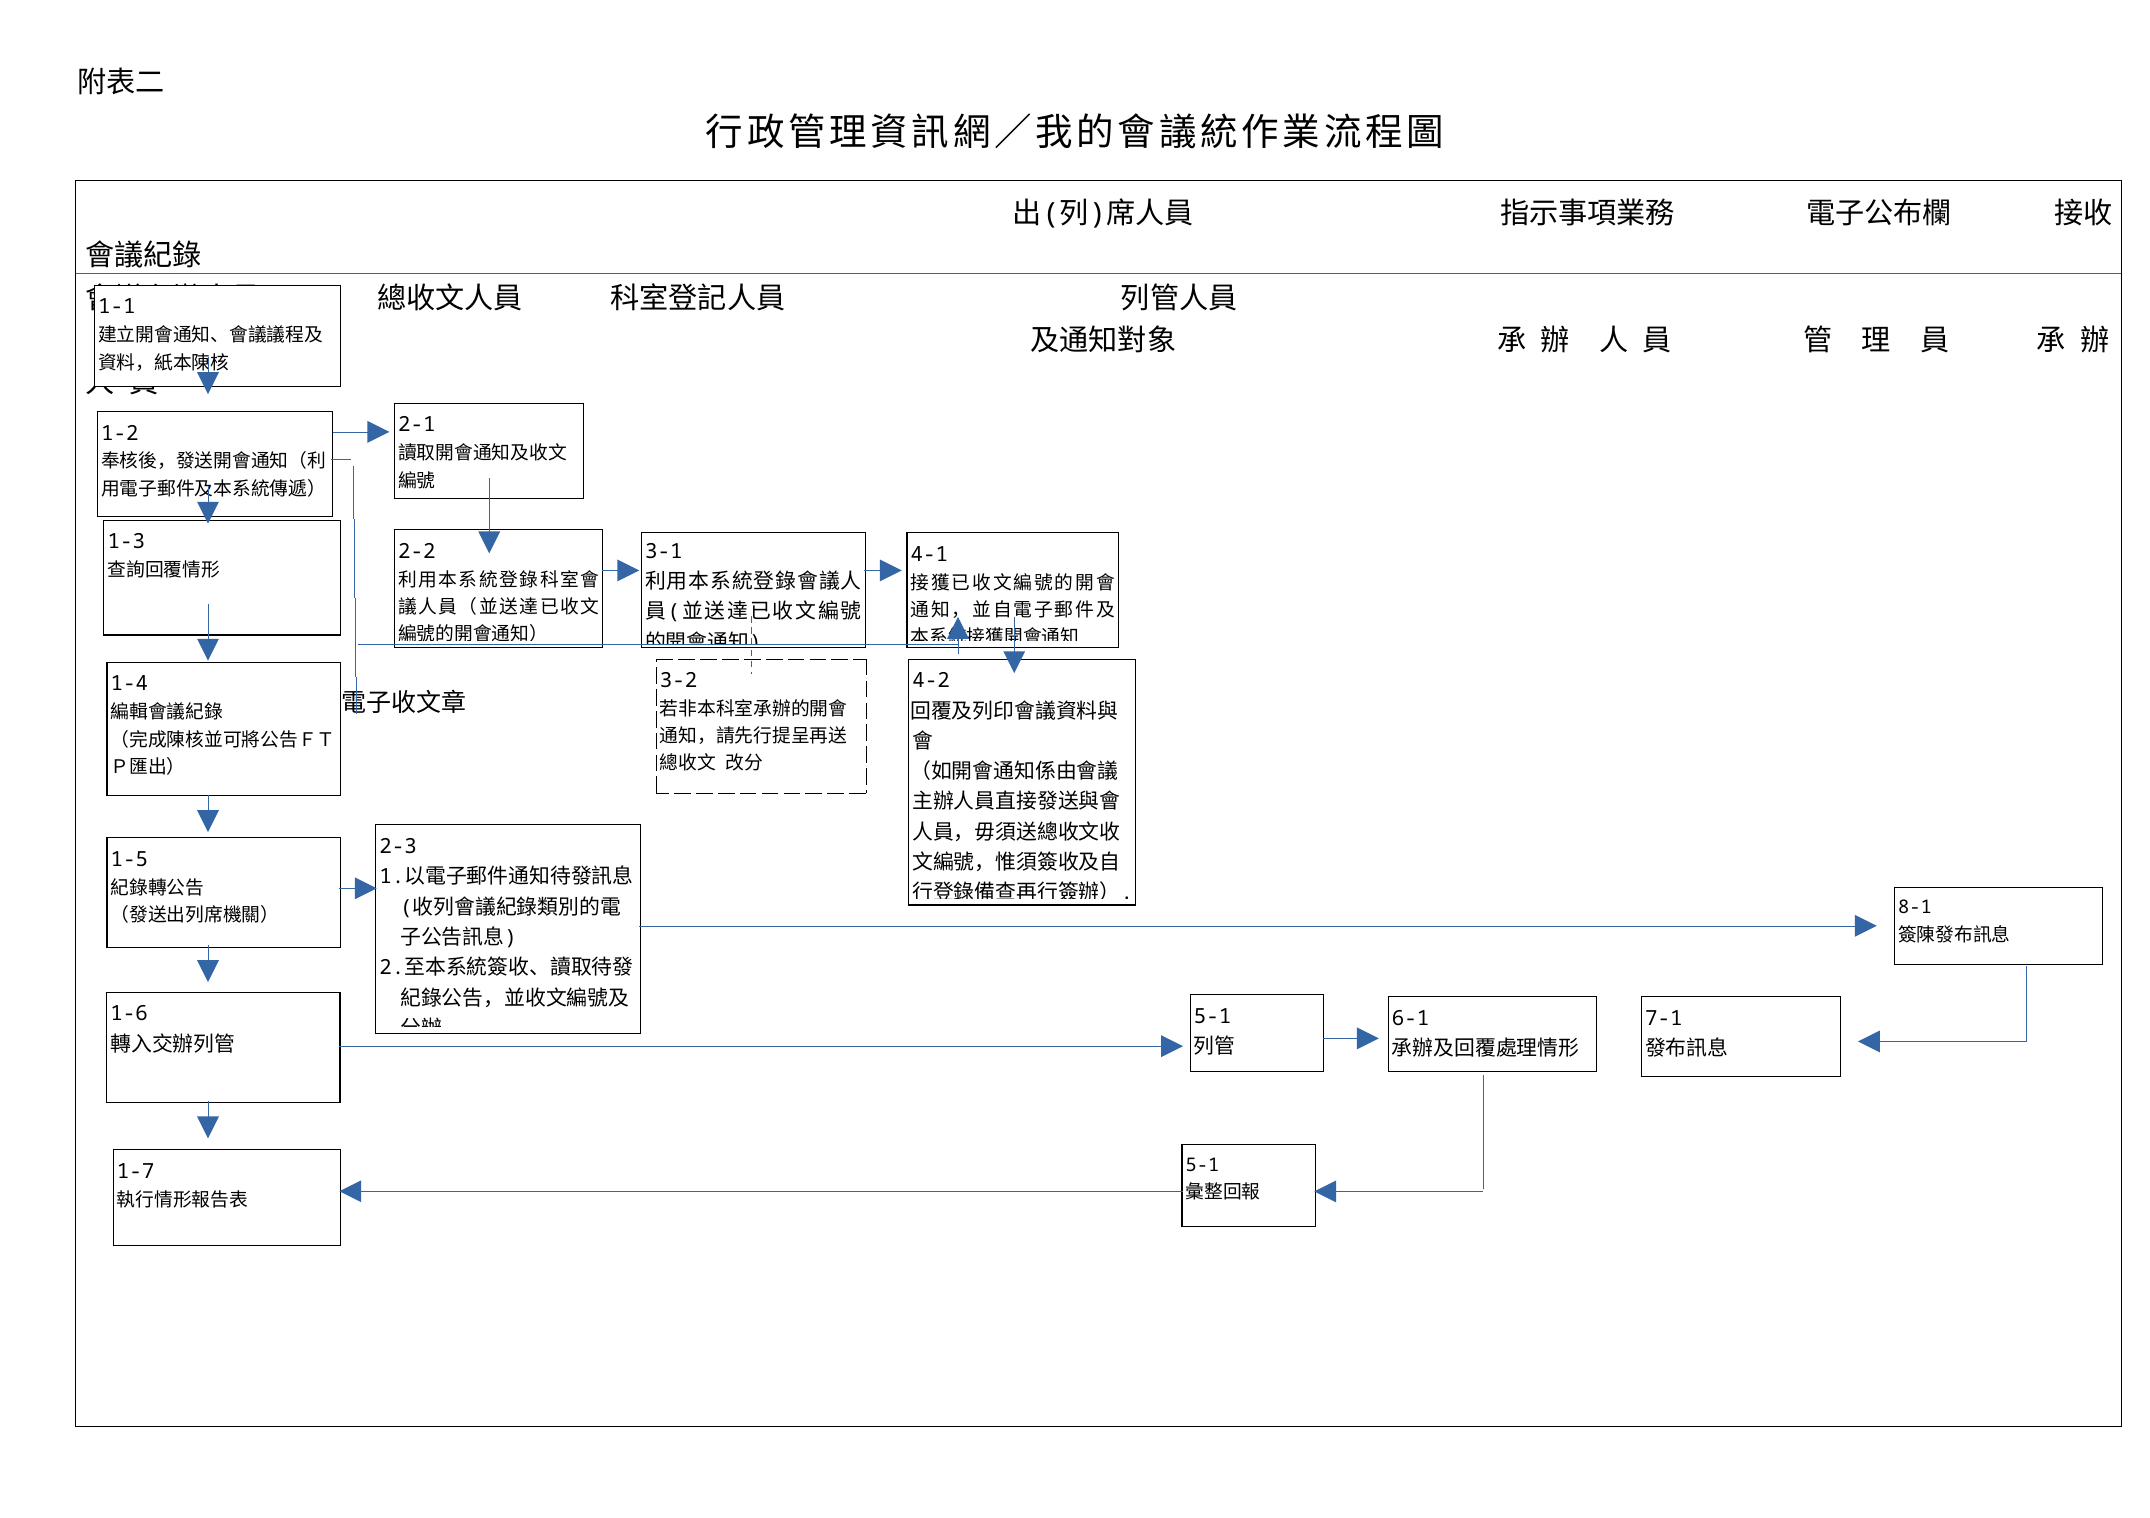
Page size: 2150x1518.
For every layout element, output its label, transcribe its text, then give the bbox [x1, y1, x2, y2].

text 加蓋電子收文章 [1136, 683, 2112, 719]
text 建立開會通知、會議議程及資料，紙本陳核 [98, 320, 337, 374]
text 3-1 [645, 536, 862, 564]
text 5-1 [1185, 1151, 1312, 1176]
text 1-2 [101, 418, 329, 446]
text 發布訊息 [1645, 1032, 1837, 1062]
text 利用本系統登錄會議人員(並送達已收文編號的開會通知) [645, 564, 862, 644]
text 加蓋電子收文章 [866, 683, 908, 719]
text 會議主辦人員 總收文人員 科室登記人員 列管人員 [85, 274, 2112, 316]
text 4-2 [912, 666, 1132, 694]
text 5-1 [1194, 1001, 1320, 1029]
text 若非本科室承辦的開會通知，請先行提呈再送 [659, 693, 863, 747]
text 查詢回覆情形 [107, 555, 337, 582]
text 彙整回報 [1185, 1176, 1312, 1203]
text 附表二 [77, 59, 2073, 101]
text 4-1 [910, 539, 1115, 568]
text 加蓋電子收文章 [85, 683, 106, 719]
text 回覆及列印會議資料與會 [910, 694, 1132, 754]
text 2.至本系統簽收、讀取待發紀錄公告，並收文編號及分辦 [379, 951, 637, 1027]
text 利用本系統登錄科室會議人員（並送達已收文編號的開會通知） [398, 564, 599, 641]
text 1-7 [117, 1156, 337, 1184]
text 簽陳發布訊息 [1898, 919, 2099, 946]
text 出(列)席人員 指示事項業務 電子公布欄 接收會議紀錄 [85, 189, 2112, 273]
text 1.以電子郵件通知待發訊息(收列會議紀錄類別的電子公告訊息) [379, 860, 637, 951]
text 行政管理資訊網／我的會議統作業流程圖 [77, 101, 2073, 156]
text 讀取開會通知及收文編號 [398, 438, 581, 492]
text 轉入交辦列管 [110, 1027, 337, 1057]
text 8-1 [1898, 894, 2099, 919]
text 加蓋電子收文章 [341, 683, 656, 719]
text 編輯會議紀錄 [110, 697, 337, 724]
text 總收文 改分 [659, 747, 863, 775]
text 1-1 [98, 292, 337, 320]
text 1-5 [110, 844, 337, 872]
text 1-4 [110, 668, 337, 697]
text 1-6 [110, 998, 337, 1027]
text 承辦及回覆處理情形 [1392, 1032, 1593, 1062]
text 2-3 [379, 831, 637, 860]
text 3-2 [659, 665, 863, 693]
text 2-2 [398, 536, 599, 564]
text 2-1 [398, 409, 581, 438]
text 奉核後，發送開會通知（利用電子郵件及本系統傳遞） [101, 446, 329, 501]
text 6-1 [1392, 1003, 1593, 1032]
text 及通知對象 承 辦 人 員 管 理 員 承 辦 人 員 [85, 316, 2112, 401]
text 7-1 [1645, 1003, 1837, 1032]
text （如開會通知係由會議主辦人員直接發送與會人員，毋須送總收文收文編號，惟須簽收及自行登錄備查再行簽辦）. [910, 754, 1132, 898]
text （發送出列席機關） [110, 900, 337, 927]
text 1-3 [107, 527, 337, 555]
text （完成陳核並可將公告ＦＴＰ匯出） [110, 724, 337, 778]
text 紀錄轉公告 [110, 872, 337, 900]
text 列管 [1194, 1029, 1320, 1059]
text 接獲已收文編號的開會通知，並自電子郵件及本系統接獲開會通知 [910, 568, 1115, 641]
text 執行情形報告表 [117, 1184, 337, 1212]
